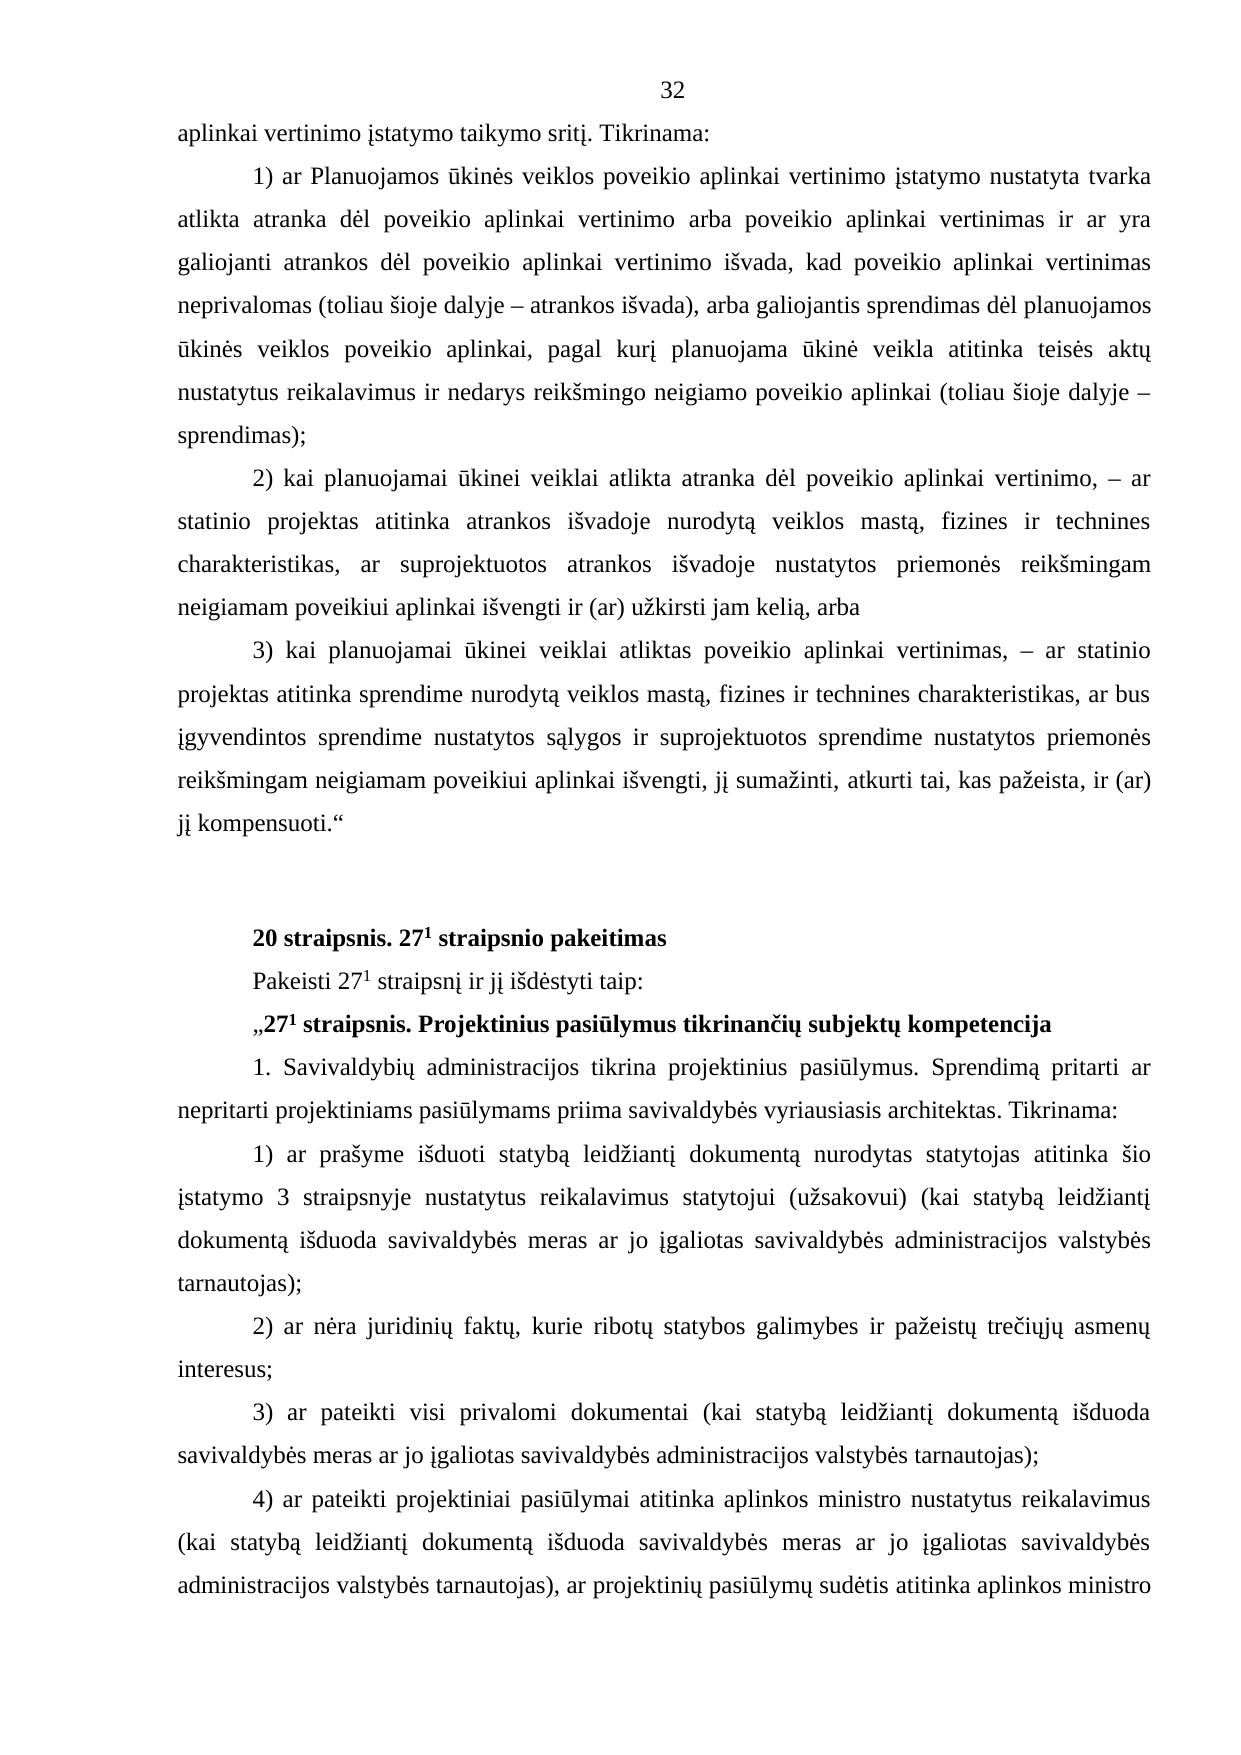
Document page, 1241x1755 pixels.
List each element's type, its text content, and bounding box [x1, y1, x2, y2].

text Pakeisti 271 straipsnį ir jį išdėstyti taip: [177, 966, 1152, 995]
text „271 straipsnis. Projektinius pasiūlymus tikrinančių subjektų kompetencija [177, 1009, 1152, 1038]
text 1) ar prašyme išduoti statybą leidžiantį dokumentą nurodytas statytojas atitinka šio įstatymo 3 straipsnyje nustatytus reikalavimus statytojui (užsakovui) (kai statybą leidžiantį dokumentą išduoda savivaldybės meras ar jo įgaliotas savivaldybės administracijos valstybės tarnautojas); [177, 1139, 1152, 1297]
text 4) ar pateikti projektiniai pasiūlymai atitinka aplinkos ministro nustatytus reikalavimus (kai statybą leidžiantį dokumentą išduoda savivaldybės meras ar jo įgaliotas savivaldybės administracijos valstybės tarnautojas), ar projektinių pasiūlymų sudėtis atitinka aplinkos ministro [177, 1484, 1152, 1599]
text 2) ar nėra juridinių faktų, kurie ribotų statybos galimybes ir pažeistų trečiųjų asmenų interesus; [177, 1311, 1152, 1383]
text 1) ar Planuojamos ūkinės veiklos poveikio aplinkai vertinimo įstatymo nustatyta tvarka atlikta atranka dėl poveikio aplinkai vertinimo arba poveikio aplinkai vertinimas ir ar yra galiojanti atrankos dėl poveikio aplinkai vertinimo išvada, kad poveikio aplinkai vertinimas neprivalomas (toliau šioje dalyje – atrankos išvada), arba galiojantis sprendimas dėl planuojamos ūkinės veiklos poveikio aplinkai, pagal kurį planuojama ūkinė veikla atitinka teisės aktų nustatytus reikalavimus ir nedarys reikšmingo neigiamo poveikio aplinkai (toliau šioje dalyje – sprendimas); [177, 161, 1152, 449]
text 2) kai planuojamai ūkinei veiklai atlikta atranka dėl poveikio aplinkai vertinimo, – ar statinio projektas atitinka atrankos išvadoje nurodytą veiklos mastą, fizines ir technines charakteristikas, ar suprojektuotos atrankos išvadoje nustatytos priemonės reikšmingam neigiamam poveikiui aplinkai išvengti ir (ar) užkirsti jam kelią, arba [177, 463, 1152, 621]
text 3) kai planuojamai ūkinei veiklai atliktas poveikio aplinkai vertinimas, – ar statinio projektas atitinka sprendime nurodytą veiklos mastą, fizines ir technines charakteristikas, ar bus įgyvendintos sprendime nustatytos sąlygos ir suprojektuotos sprendime nustatytos priemonės reikšmingam neigiamam poveikiui aplinkai išvengti, jį sumažinti, atkurti tai, kas pažeista, ir (ar) jį kompensuoti.“ [177, 636, 1152, 837]
text 3) ar pateikti visi privalomi dokumentai (kai statybą leidžiantį dokumentą išduoda savivaldybės meras ar jo įgaliotas savivaldybės administracijos valstybės tarnautojas); [177, 1397, 1152, 1469]
text 20 straipsnis. 271 straipsnio pakeitimas [177, 923, 1152, 952]
text aplinkai vertinimo įstatymo taikymo sritį. Tikrinama: [177, 118, 1152, 147]
text 1. Savivaldybių administracijos tikrina projektinius pasiūlymus. Sprendimą pritarti ar nepritarti projektiniams pasiūlymams priima savivaldybės vyriausiasis architektas. Tikrinama: [177, 1052, 1152, 1124]
